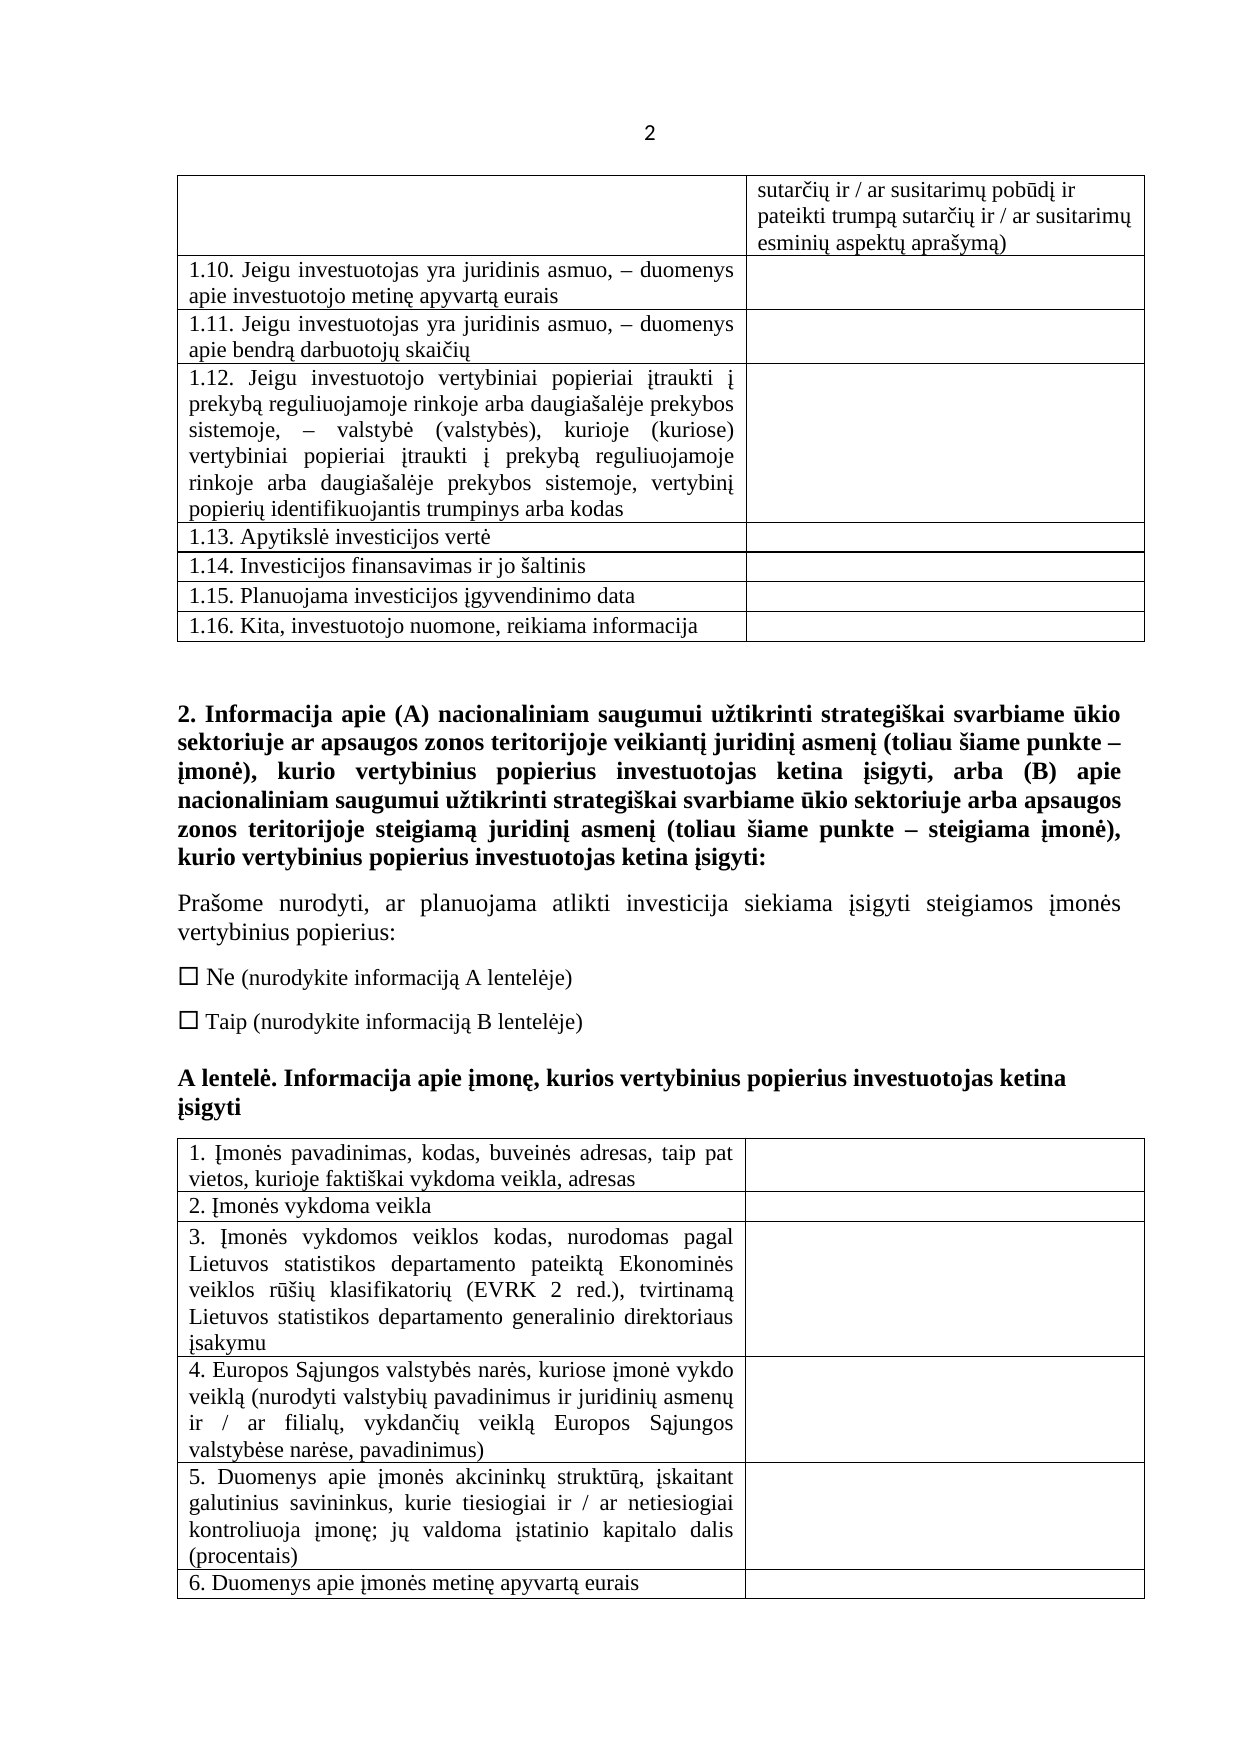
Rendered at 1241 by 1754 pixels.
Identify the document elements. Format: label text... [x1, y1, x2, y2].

table_cell [746, 1222, 1144, 1356]
table_cell [747, 582, 1144, 611]
table_cell [746, 1357, 1144, 1462]
text 2. Informacija apie (A) nacionaliniam saugumui užtikrinti strategiškai svarbiame ūkio sektoriuje ar apsaugos zonos teritorijoje veikiantį juridinį asmenį (toliau šiame punkte – įmonė), kurio vertybinius popierius investuotojas ketina įsigyti, arba (B) apie nacionaliniam saugumui užtikrinti strategiškai svarbiame ūkio sektoriuje arba apsaugos zonos teritorijoje steigiamą juridinį asmenį (toliau šiame punkte – steigiama įmonė), kurio vertybinius popierius investuotojas ketina įsigyti: [177, 699, 1122, 871]
table_cell 1.15. Planuojama investicijos įgyvendinimo data [178, 582, 746, 611]
table_cell 1.10. Jeigu investuotojas yra juridinis asmuo, – duomenys apie investuotojo metinę apyvartą eurais [178, 256, 746, 309]
table_cell 2. Įmonės vykdoma veikla [178, 1192, 745, 1221]
table_cell [747, 553, 1144, 581]
table_cell [746, 1570, 1144, 1598]
table_cell sutarčių ir / ar susitarimų pobūdį ir pateikti trumpą sutarčių ir / ar susitarimų esminių aspektų aprašymą) [747, 176, 1144, 255]
table_cell 5. Duomenys apie įmonės akcininkų struktūrą, įskaitant galutinius savininkus, kurie tiesiogiai ir / ar netiesiogiai kontroliuoja įmonę; jų valdoma įstatinio kapitalo dalis (procentais) [178, 1463, 745, 1568]
table_cell 4. Europos Sąjungos valstybės narės, kuriose įmonė vykdo veiklą (nurodyti valstybių pavadinimus ir juridinių asmenų ir / ar filialų, vykdančių veiklą Europos Sąjungos valstybėse narėse, pavadinimus) [178, 1357, 745, 1462]
table_cell [746, 1192, 1144, 1221]
table_cell 6. Duomenys apie įmonės metinę apyvartą eurais [178, 1570, 745, 1598]
table_header [746, 1139, 1144, 1191]
table_cell [747, 256, 1144, 309]
table_cell 1.14. Investicijos finansavimas ir jo šaltinis [178, 553, 746, 581]
table_header 1. Įmonės pavadinimas, kodas, buveinės adresas, taip pat vietos, kurioje faktiškai vykdoma veikla, adresas [178, 1139, 745, 1191]
table_cell [747, 523, 1144, 551]
table_cell [747, 364, 1144, 522]
table_cell [178, 176, 746, 255]
table_cell 3. Įmonės vykdomos veiklos kodas, nurodomas pagal Lietuvos statistikos departamento pateiktą Ekonominės veiklos rūšių klasifikatorių (EVRK 2 red.), tvirtinamą Lietuvos statistikos departamento generalinio direktoriaus įsakymu [178, 1222, 745, 1356]
text Prašome nurodyti, ar planuojama atlikti investicija siekiama įsigyti steigiamos įmonės vertybinius popierius: [177, 888, 1122, 945]
table_cell [747, 310, 1144, 362]
table_cell 1.16. Kita, investuotojo nuomone, reikiama informacija [178, 612, 746, 641]
table_cell [747, 612, 1144, 641]
table_cell 1.13. Apytikslė investicijos vertė [178, 523, 746, 551]
text  Taip (nurodykite informaciją B lentelėje) [177, 1008, 1122, 1034]
table_cell 1.11. Jeigu investuotojas yra juridinis asmuo, – duomenys apie bendrą darbuotojų skaičių [178, 310, 746, 362]
text  Ne (nurodykite informaciją A lentelėje) [177, 962, 1122, 991]
text A lentelė. Informacija apie įmonę, kurios vertybinius popierius investuotojas ketina įsigyti [177, 1063, 1122, 1121]
table_cell 1.12. Jeigu investuotojo vertybiniai popieriai įtraukti į prekybą reguliuojamoje rinkoje arba daugiašalėje prekybos sistemoje, – valstybė (valstybės), kurioje (kuriose) vertybiniai popieriai įtraukti į prekybą reguliuojamoje rinkoje arba daugiašalėje prekybos sistemoje, vertybinį popierių identifikuojantis trumpinys arba kodas [178, 364, 746, 522]
table_cell [746, 1463, 1144, 1568]
